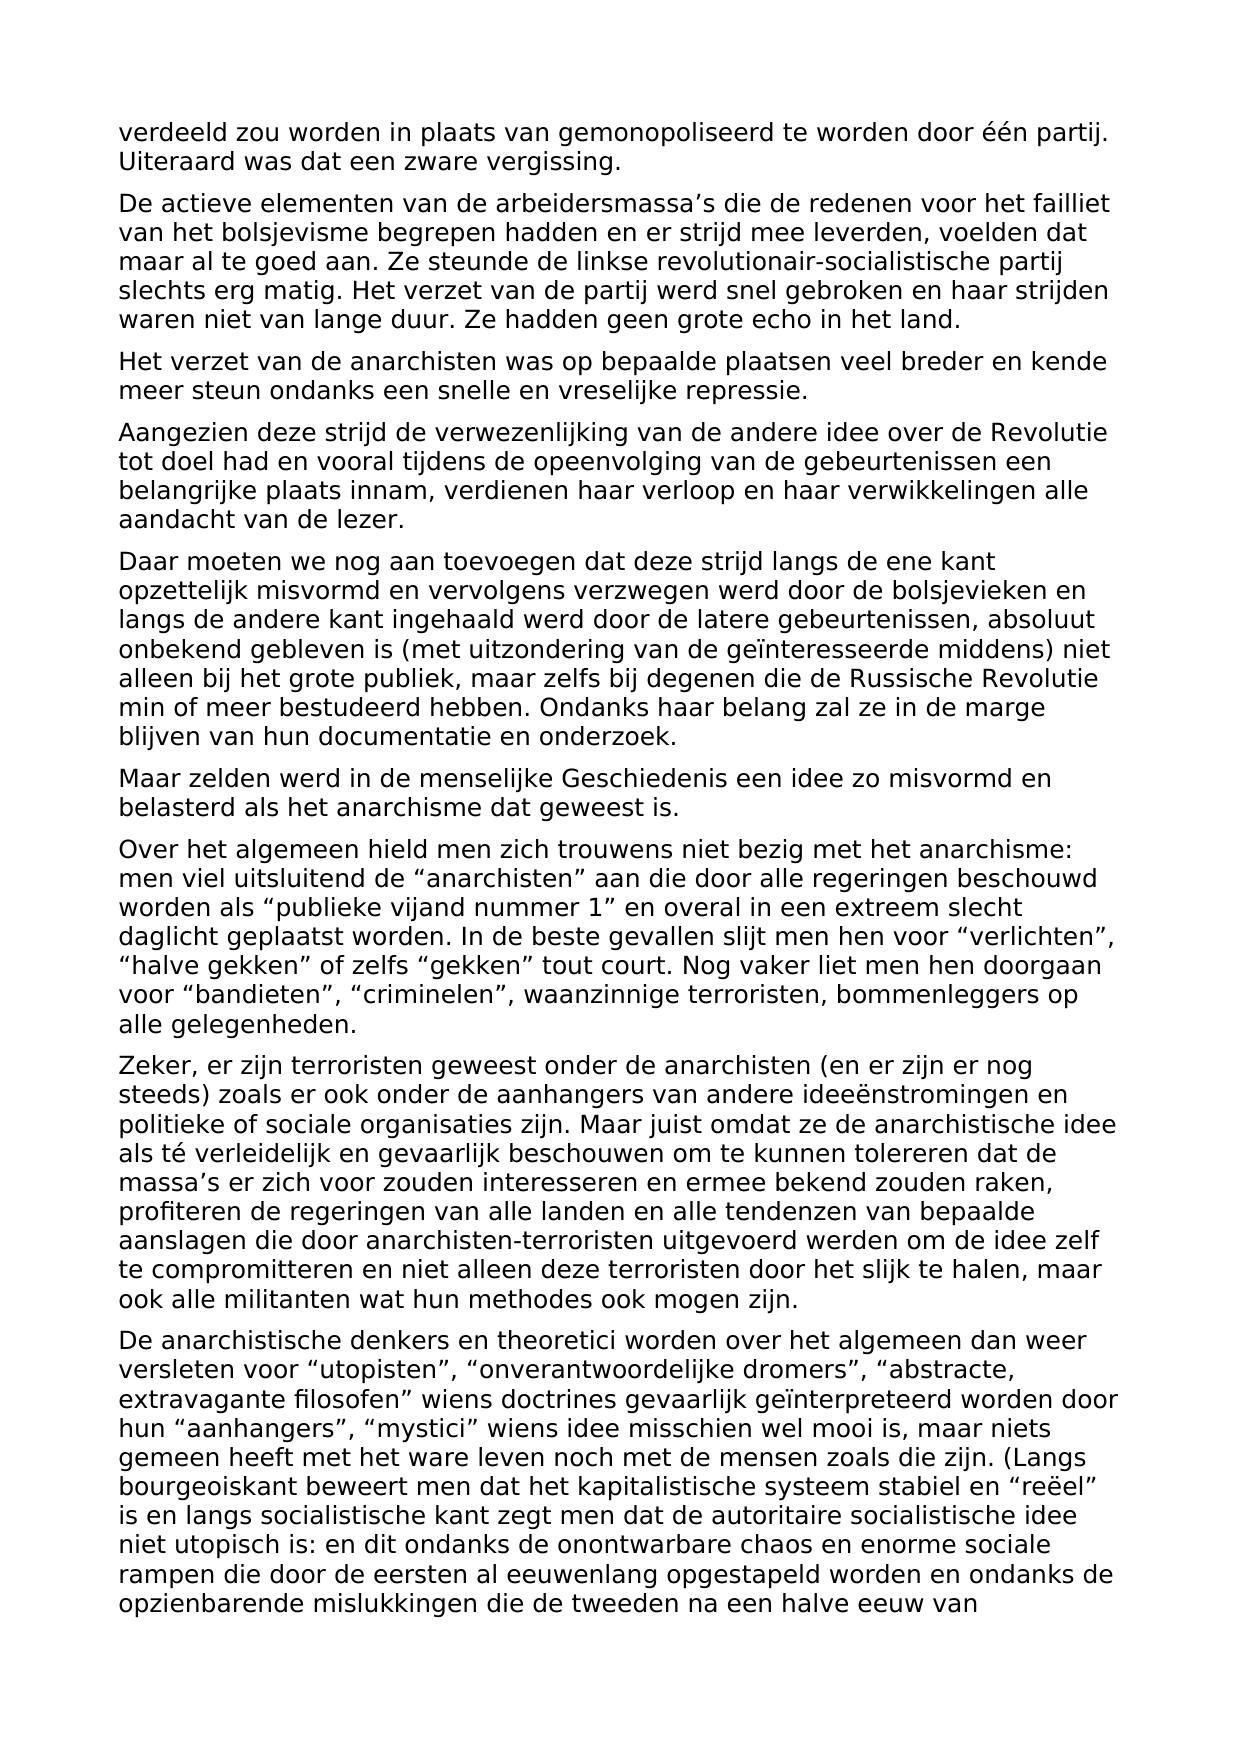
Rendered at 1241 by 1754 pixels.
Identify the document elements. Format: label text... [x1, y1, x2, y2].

text Daar moeten we nog aan toevoegen dat deze strijd langs de ene kant opzettelijk misvormd en vervolgens verzwegen werd door de bolsjevieken en langs de andere kant ingehaald werd door de latere gebeurtenissen, absoluut onbekend gebleven is (met uitzondering van de geïnteresseerde middens) niet alleen bij het grote publiek, maar zelfs bij degenen die de Russische Revolutie min of meer bestudeerd hebben. Ondanks haar belang zal ze in de marge blijven van hun documentatie en onderzoek. [118, 547, 1122, 751]
text De anarchistische denkers en theoretici worden over het algemeen dan weer versleten voor “utopisten”, “onverantwoordelijke dromers”, “abstracte, extravagante filosofen” wiens doctrines gevaarlijk geïnterpreteerd worden door hun “aanhangers”, “mystici” wiens idee misschien wel mooi is, maar niets gemeen heeft met het ware leven noch met de mensen zoals die zijn. (Langs bourgeoiskant beweert men dat het kapitalistische systeem stabiel en “reëel” is en langs socialistische kant zegt men dat de autoritaire socialistische idee niet utopisch is: en dit ondanks de onontwarbare chaos en enorme sociale rampen die door de eersten al eeuwenlang opgestapeld worden en ondanks de opzienbarende mislukkingen die de tweeden na een halve eeuw van [118, 1326, 1122, 1618]
text De actieve elementen van de arbeidersmassa’s die de redenen voor het failliet van het bolsjevisme begrepen hadden en er strijd mee leverden, voelden dat maar al te goed aan. Ze steunde de linkse revolutionair-socialistische partij slechts erg matig. Het verzet van de partij werd snel gebroken en haar strijden waren niet van lange duur. Ze hadden geen grote echo in het land. [118, 189, 1122, 335]
text Maar zelden werd in de menselijke Geschiedenis een idee zo misvormd en belasterd als het anarchisme dat geweest is. [118, 764, 1122, 822]
text Aangezien deze strijd de verwezenlijking van de andere idee over de Revolutie tot doel had en vooral tijdens de opeenvolging van de gebeurtenissen een belangrijke plaats innam, verdienen haar verloop en haar verwikkelingen alle aandacht van de lezer. [118, 418, 1122, 535]
text verdeeld zou worden in plaats van gemonopoliseerd te worden door één partij. Uiteraard was dat een zware vergissing. [118, 118, 1122, 176]
text Het verzet van de anarchisten was op bepaalde plaatsen veel breder en kende meer steun ondanks een snelle en vreselijke repressie. [118, 347, 1122, 406]
text Over het algemeen hield men zich trouwens niet bezig met het anarchisme: men viel uitsluitend de “anarchisten” aan die door alle regeringen beschouwd worden als “publieke vijand nummer 1” en overal in een extreem slecht daglicht geplaatst worden. In de beste gevallen slijt men hen voor “verlichten”, “halve gekken” of zelfs “gekken” tout court. Nog vaker liet men hen doorgaan voor “bandieten”, “criminelen”, waanzinnige terroristen, bommenleggers op alle gelegenheden. [118, 835, 1122, 1039]
text Zeker, er zijn terroristen geweest onder de anarchisten (en er zijn er nog steeds) zoals er ook onder de aanhangers van andere ideeënstromingen en politieke of sociale organisaties zijn. Maar juist omdat ze de anarchistische idee als té verleidelijk en gevaarlijk beschouwen om te kunnen tolereren dat de massa’s er zich voor zouden interesseren en ermee bekend zouden raken, profiteren de regeringen van alle landen en alle tendenzen van bepaalde aanslagen die door anarchisten-terroristen uitgevoerd werden om de idee zelf te compromitteren en niet alleen deze terroristen door het slijk te halen, maar ook alle militanten wat hun methodes ook mogen zijn. [118, 1051, 1122, 1314]
